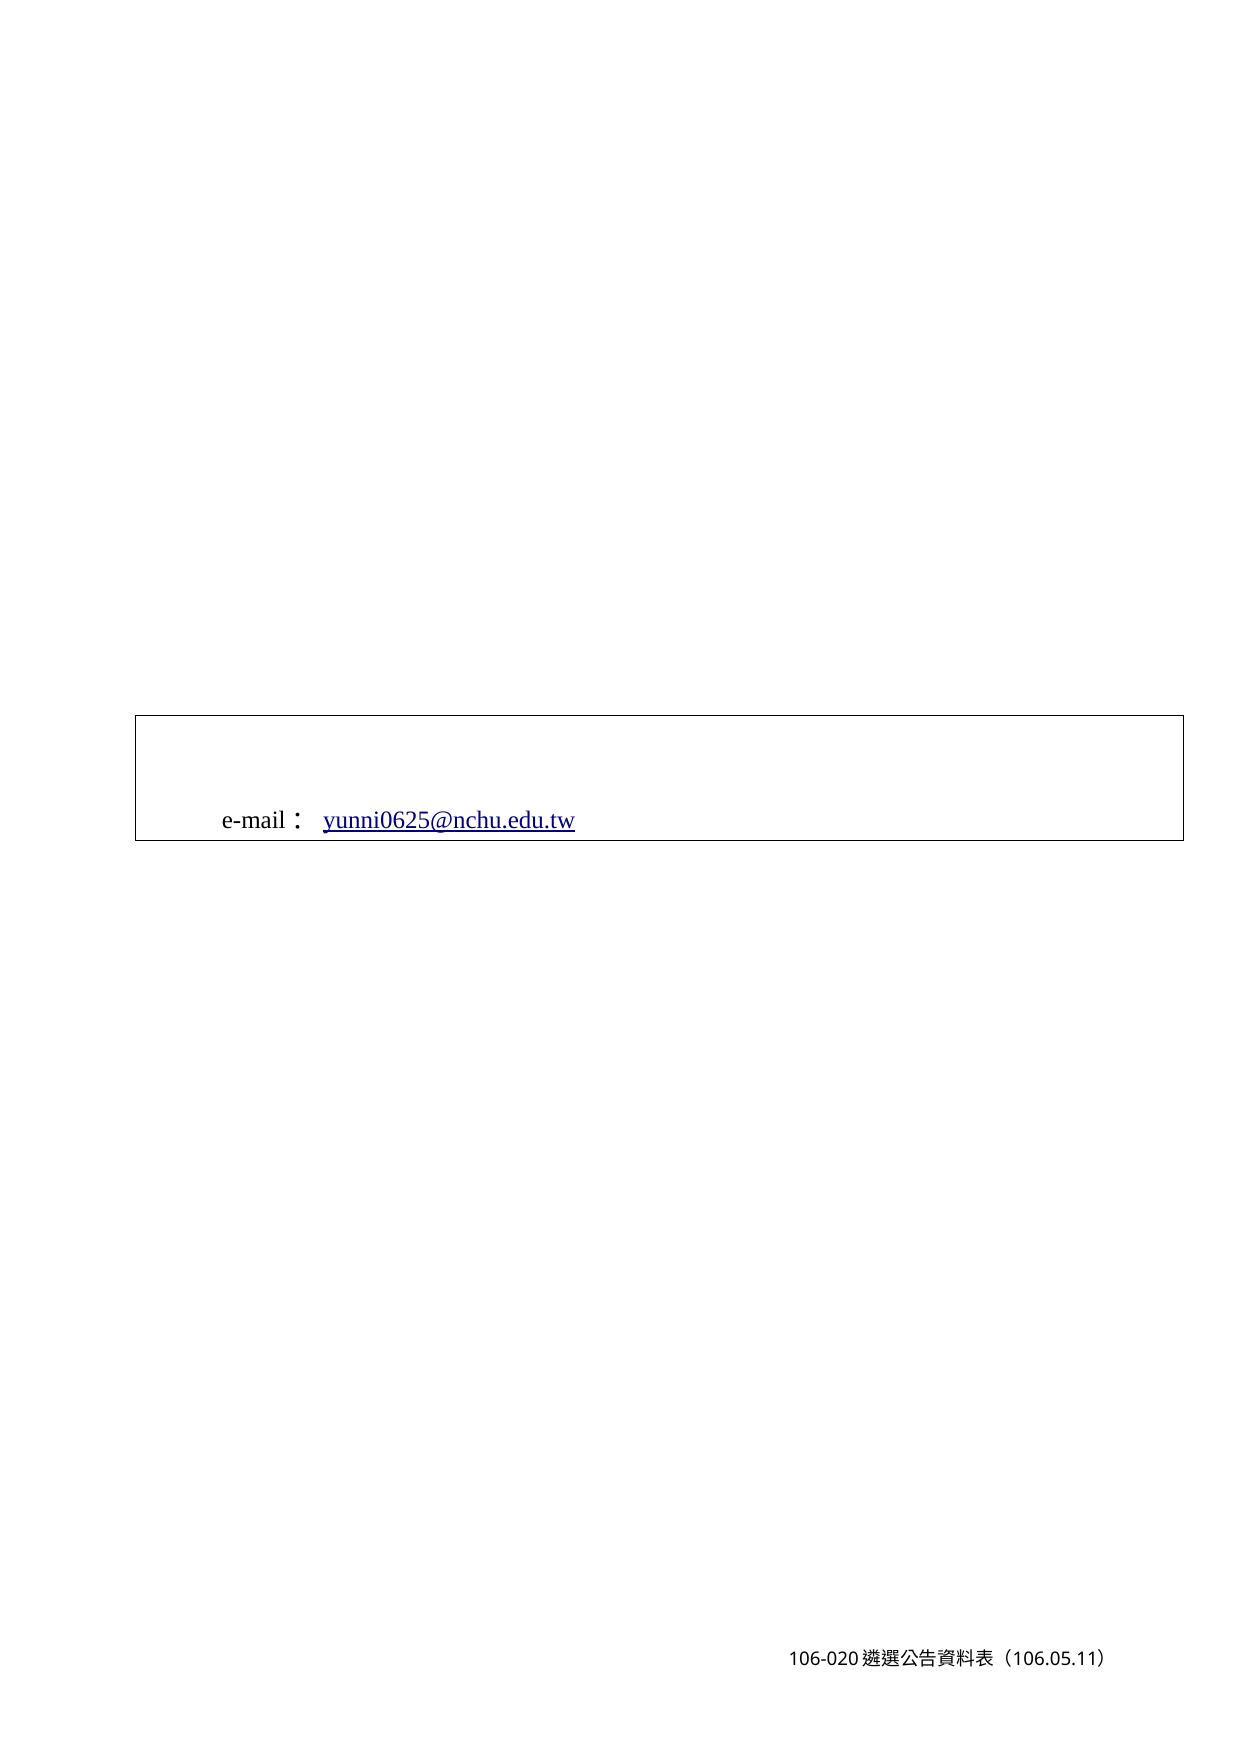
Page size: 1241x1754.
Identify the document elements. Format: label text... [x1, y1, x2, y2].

table_cell e-mail： yunni0625@nchu.edu.tw [136, 716, 1183, 840]
